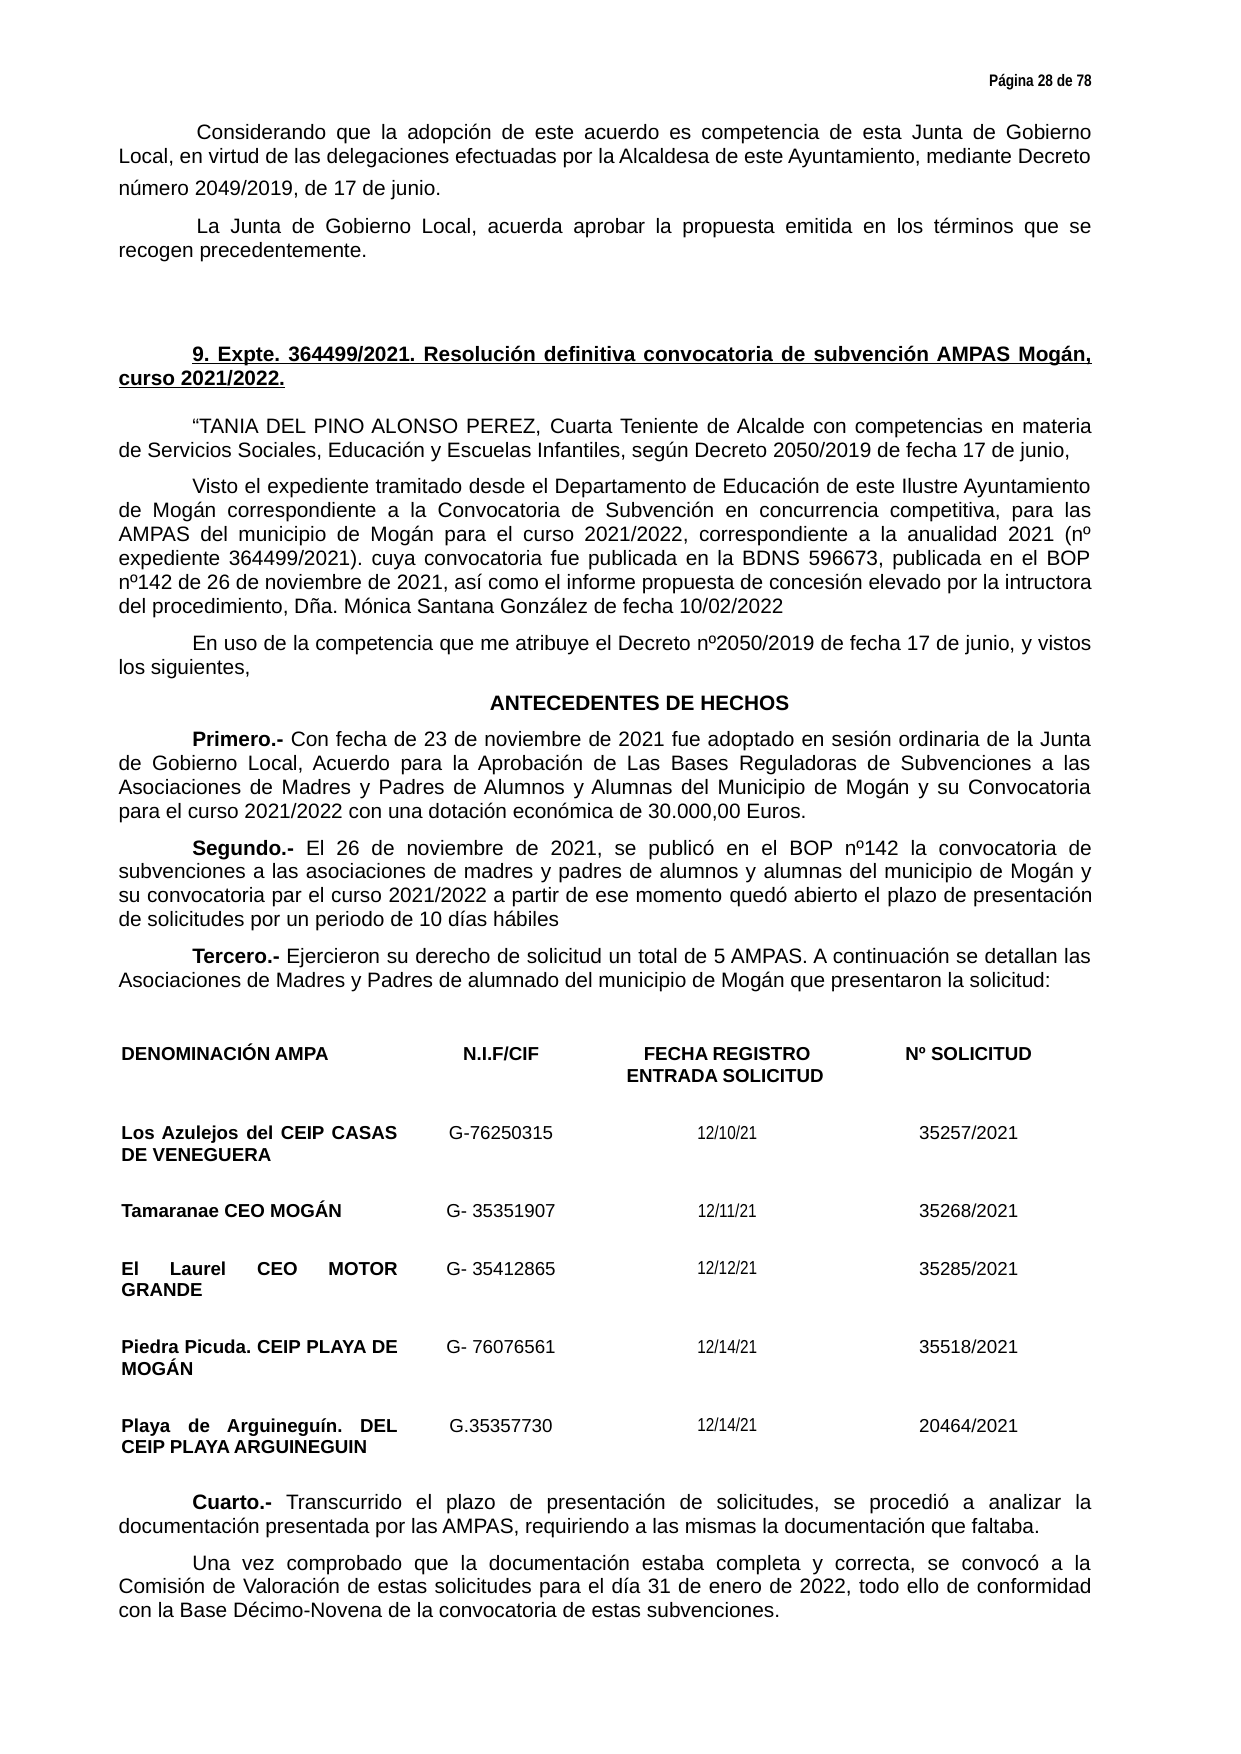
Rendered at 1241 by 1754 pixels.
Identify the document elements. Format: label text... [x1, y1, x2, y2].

table_header FECHA REGISTRO ENTRADA SOLICITUD [605, 1040, 849, 1119]
table_cell Tamaranae CEO MOGÁN [118, 1198, 401, 1254]
text Cuarto.- Transcurrido el plazo de presentación de solicitudes, se procedió a analizar la documentación presentada por las AMPAS, requiriendo a las mismas la documentación que faltaba. [118, 1490, 1092, 1538]
table_cell 35518/2021 [849, 1333, 1092, 1411]
table_header DENOMINACIÓN AMPA [118, 1040, 401, 1119]
text Primero.- Con fecha de 23 de noviembre de 2021 fue adoptado en sesión ordinaria de la Junta de Gobierno Local, Acuerdo para la Aprobación de Las Bases Reguladoras de Subvenciones a las Asociaciones de Madres y Padres de Alumnos y Alumnas del Municipio de Mogán y su Convocatoria para el curso 2021/2022 con una dotación económica de 30.000,00 Euros. [118, 727, 1092, 823]
table_cell 12/12/21 [605, 1254, 849, 1333]
table_cell G-76250315 [401, 1119, 605, 1197]
table_cell 20464/2021 [849, 1411, 1092, 1490]
text ANTECEDENTES DE HECHOS [118, 691, 1092, 715]
table_cell Piedra Picuda. CEIP PLAYA DE MOGÁN [118, 1333, 401, 1411]
table_cell G- 35412865 [401, 1254, 605, 1333]
table_cell 14/12/21 [605, 1411, 849, 1490]
table_cell G- 35351907 [401, 1198, 605, 1254]
table_cell 35285/2021 [849, 1254, 1092, 1333]
table_cell 10/12/21 [605, 1119, 849, 1197]
text Segundo.- El 26 de noviembre de 2021, se publicó en el BOP nº142 la convocatoria de subvenciones a las asociaciones de madres y padres de alumnos y alumnas del municipio de Mogán y su convocatoria par el curso 2021/2022 a partir de ese momento quedó abierto el plazo de presentación de solicitudes por un periodo de 10 días hábiles [118, 835, 1092, 931]
text Tercero.- Ejercieron su derecho de solicitud un total de 5 AMPAS. A continuación se detallan las Asociaciones de Madres y Padres de alumnado del municipio de Mogán que presentaron la solicitud: [118, 944, 1092, 992]
table_cell 14/12/21 [605, 1333, 849, 1411]
text “TANIA DEL PINO ALONSO PEREZ, Cuarta Teniente de Alcalde con competencias en materia de Servicios Sociales, Educación y Escuelas Infantiles, según Decreto 2050/2019 de fecha 17 de junio, [118, 414, 1092, 462]
text En uso de la competencia que me atribuye el Decreto nº2050/2019 de fecha 17 de junio, y vistos los siguientes, [118, 631, 1092, 678]
table_header N.I.F/CIF [401, 1040, 605, 1119]
table_cell 35257/2021 [849, 1119, 1092, 1197]
table_cell 11/12/21 [605, 1198, 849, 1254]
text Considerando que la adopción de este acuerdo es competencia de esta Junta de Gobierno Local, en virtud de las delegaciones efectuadas por la Alcaldesa de este Ayuntamiento, mediante Decreto número 2049/2019, de 17 de junio. [118, 120, 1092, 201]
text 9. Expte. 364499/2021. Resolución definitiva convocatoria de subvención AMPAS Mogán, curso 2021/2022. [118, 342, 1092, 390]
table_cell Playa de Arguineguín. DEL CEIP PLAYA ARGUINEGUIN [118, 1411, 401, 1490]
text La Junta de Gobierno Local, acuerda aprobar la propuesta emitida en los términos que se recogen precedentemente. [118, 214, 1092, 262]
text Una vez comprobado que la documentación estaba completa y correcta, se convocó a la Comisión de Valoración de estas solicitudes para el día 31 de enero de 2022, todo ello de conformidad con la Base Décimo-Novena de la convocatoria de estas subvenciones. [118, 1550, 1092, 1622]
table_cell 35268/2021 [849, 1198, 1092, 1254]
table_cell G.35357730 [401, 1411, 605, 1490]
table_header Nº SOLICITUD [849, 1040, 1092, 1119]
table_cell El Laurel CEO MOTOR GRANDE [118, 1254, 401, 1333]
table_cell G- 76076561 [401, 1333, 605, 1411]
table_cell Los Azulejos del CEIP CASAS DE VENEGUERA [118, 1119, 401, 1197]
text Visto el expediente tramitado desde el Departamento de Educación de este Ilustre Ayuntamiento de Mogán correspondiente a la Convocatoria de Subvención en concurrencia competitiva, para las AMPAS del municipio de Mogán para el curso 2021/2022, correspondiente a la anualidad 2021 (nº expediente 364499/2021). cuya convocatoria fue publicada en la BDNS 596673, publicada en el BOP nº142 de 26 de noviembre de 2021, así como el informe propuesta de concesión elevado por la intructora del procedimiento, Dña. Mónica Santana González de fecha 10/02/2022 [118, 474, 1092, 618]
